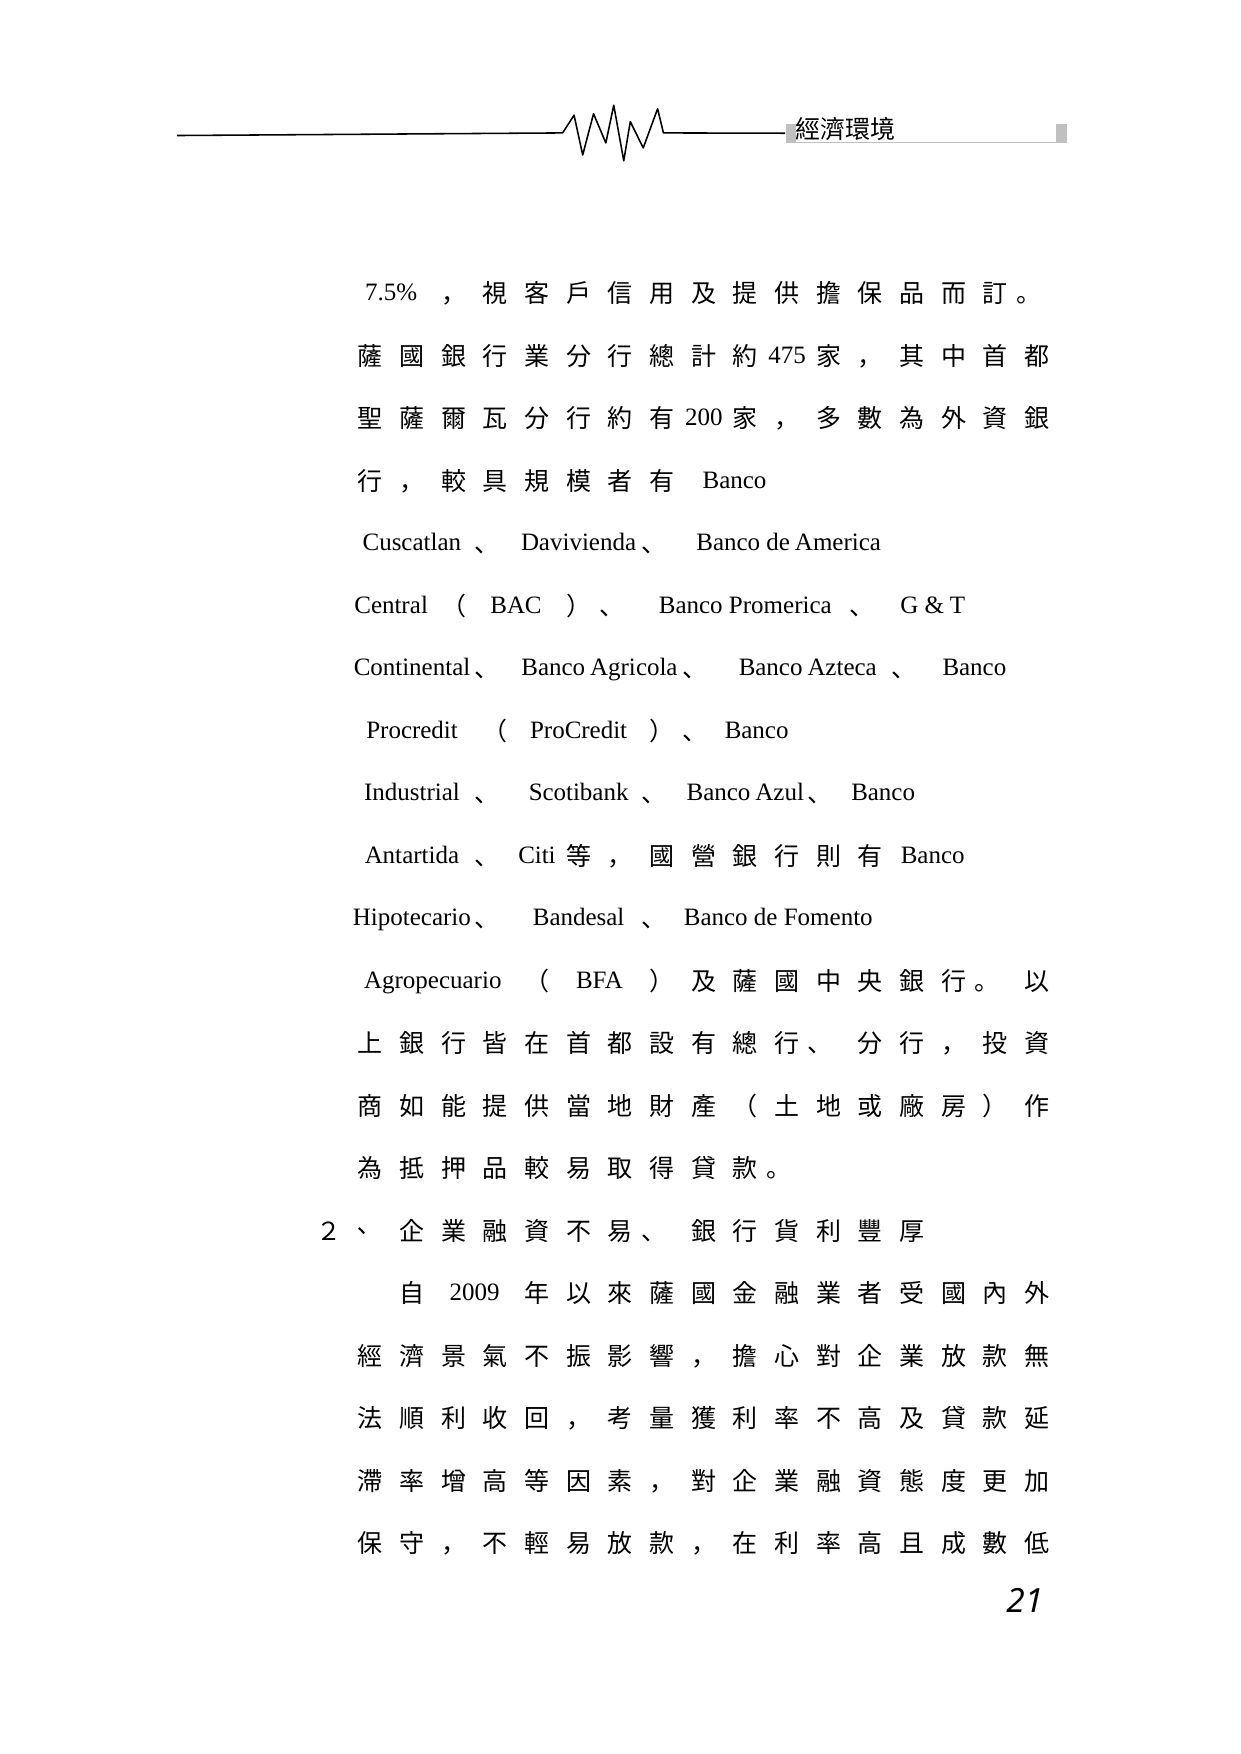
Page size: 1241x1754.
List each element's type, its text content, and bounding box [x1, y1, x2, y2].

text 自2009年以來薩國金融業者受國內外經濟景氣不振影響，擔心對企業放款無法順利收回，考量獲利率不高及貸款延滯率增高等因素，對企業融資態度更加保守，不輕易放款，在利率高且成數低 [330, 1250, 1058, 1563]
text 7.5%，視客戶信用及提供擔保品而訂。薩國銀行業分行總計約475家，其中首都聖薩爾瓦分行約有200家，多數為外資銀行，較具規模者有Banco Cuscatlan、Davivienda、Banco de America Central（BAC）、Banco Promerica、G & T Continental、Banco Agricola、Banco Azteca、Banco Procredit（ProCredit）、Banco Industrial、Scotibank、Banco Azul、Banco Antartida、Citi等，國營銀行則有Banco Hipotecario、Bandesal、Banco de Fomento Agropecuario（BFA）及薩國中央銀行。以上銀行皆在首都設有總行、分行，投資商如能提供當地財產（土地或廠房）作為抵押品較易取得貸款。 [330, 250, 1058, 1188]
text ２、企業融資不易、銀行貨利豐厚 [281, 1188, 1058, 1250]
